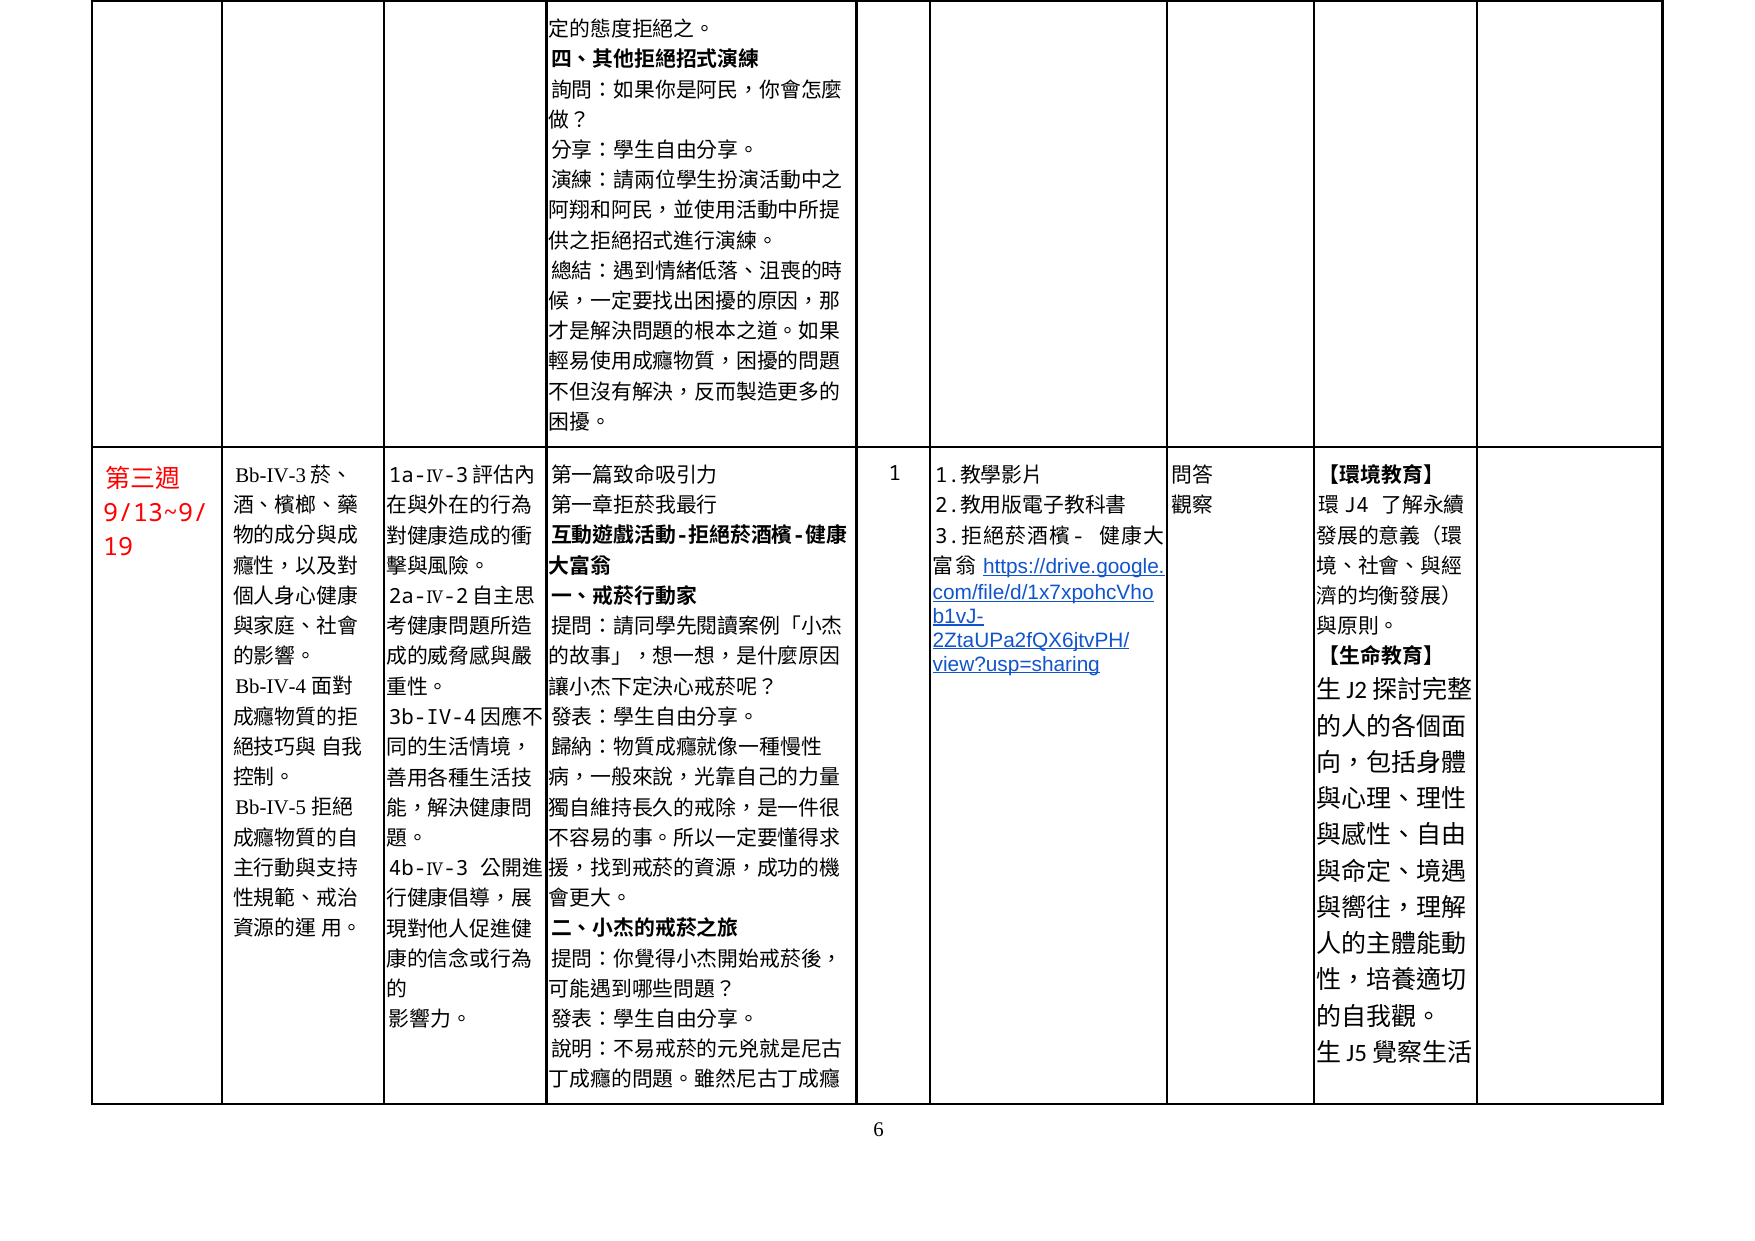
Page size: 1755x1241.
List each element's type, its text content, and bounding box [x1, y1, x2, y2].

table_cell [1478, 448, 1661, 1103]
table_cell [931, 2, 1166, 446]
table_cell [385, 2, 545, 446]
table_cell 第三週 9/13~9/19 [93, 448, 221, 1103]
table_cell 1a-Ⅳ-3評估內在與外在的行為對健康造成的衝擊與風險。 2a-Ⅳ-2自主思考健康問題所造成的威脅感與嚴重性。 3b-IV-4因應不同的生活情境，善用各種生活技能，解決健康問題。 4b-Ⅳ-3 公開進行健康倡導，展現對他人促進健康的信念或行為的 影響力。 [385, 448, 545, 1103]
table_cell 定的態度拒絕之。 四、其他拒絕招式演練 詢問：如果你是阿民，你會怎麼做？ 分享：學生自由分享。 演練：請兩位學生扮演活動中之阿翔和阿民，並使用活動中所提供之拒絕招式進行演練。 總結：遇到情緒低落、沮喪的時候，一定要找出困擾的原因，那才是解決問題的根本之道。如果輕易使用成癮物質，困擾的問題不但沒有解決，反而製造更多的困擾。 [548, 2, 855, 446]
table_cell [1315, 2, 1476, 446]
table_cell [93, 2, 221, 446]
table_cell 1 [858, 448, 929, 1103]
table_cell [1168, 2, 1313, 446]
table_cell [1478, 2, 1661, 446]
table_cell [858, 2, 929, 446]
table_cell 1.教學影片 2.教用版電子教科書 3.拒絕菸酒檳- 健康大富翁https://drive.google.com/file/d/1x7xpohcVhob1vJ-2ZtaUPa2fQX6jtvPH/view?usp=sharing [931, 448, 1166, 1103]
table_cell [223, 2, 383, 446]
table_cell Bb-IV-3菸、酒、檳榔、藥物的成分與成癮性，以及對個人身心健康與家庭、社會的影響。 Bb-IV-4 面對成癮物質的拒絕技巧與 自我控制。 Bb-IV-5 拒絕成癮物質的自主行動與支持性規範、戒治資源的運 用。 [223, 448, 383, 1103]
table_cell 問答 觀察 [1168, 448, 1313, 1103]
table_cell 第一篇致命吸引力 第一章拒菸我最行 互動遊戲活動-拒絕菸酒檳-健康大富翁 一、戒菸行動家 提問：請同學先閱讀案例「小杰的故事」，想一想，是什麼原因讓小杰下定決心戒菸呢？ 發表：學生自由分享。 歸納：物質成癮就像一種慢性病，一般來說，光靠自己的力量獨自維持長久的戒除，是一件很不容易的事。所以一定要懂得求援，找到戒菸的資源，成功的機會更大。 二、小杰的戒菸之旅 提問：你覺得小杰開始戒菸後，可能遇到哪些問題？ 發表：學生自由分享。 說明：不易戒菸的元兇就是尼古丁成癮的問題。雖然尼古丁成癮 [548, 448, 855, 1103]
table_cell 【環境教育】 環J4 了解永續發展的意義（環境、社會、與經濟的均衡發展）與原則。 【生命教育】 生J2 探討完整的人的各個面向，包括身體與心理、理性與感性、自由與命定、境遇與嚮往，理解人的主體能動性，培養適切的自我觀。 生J5 覺察生活 [1315, 448, 1476, 1103]
